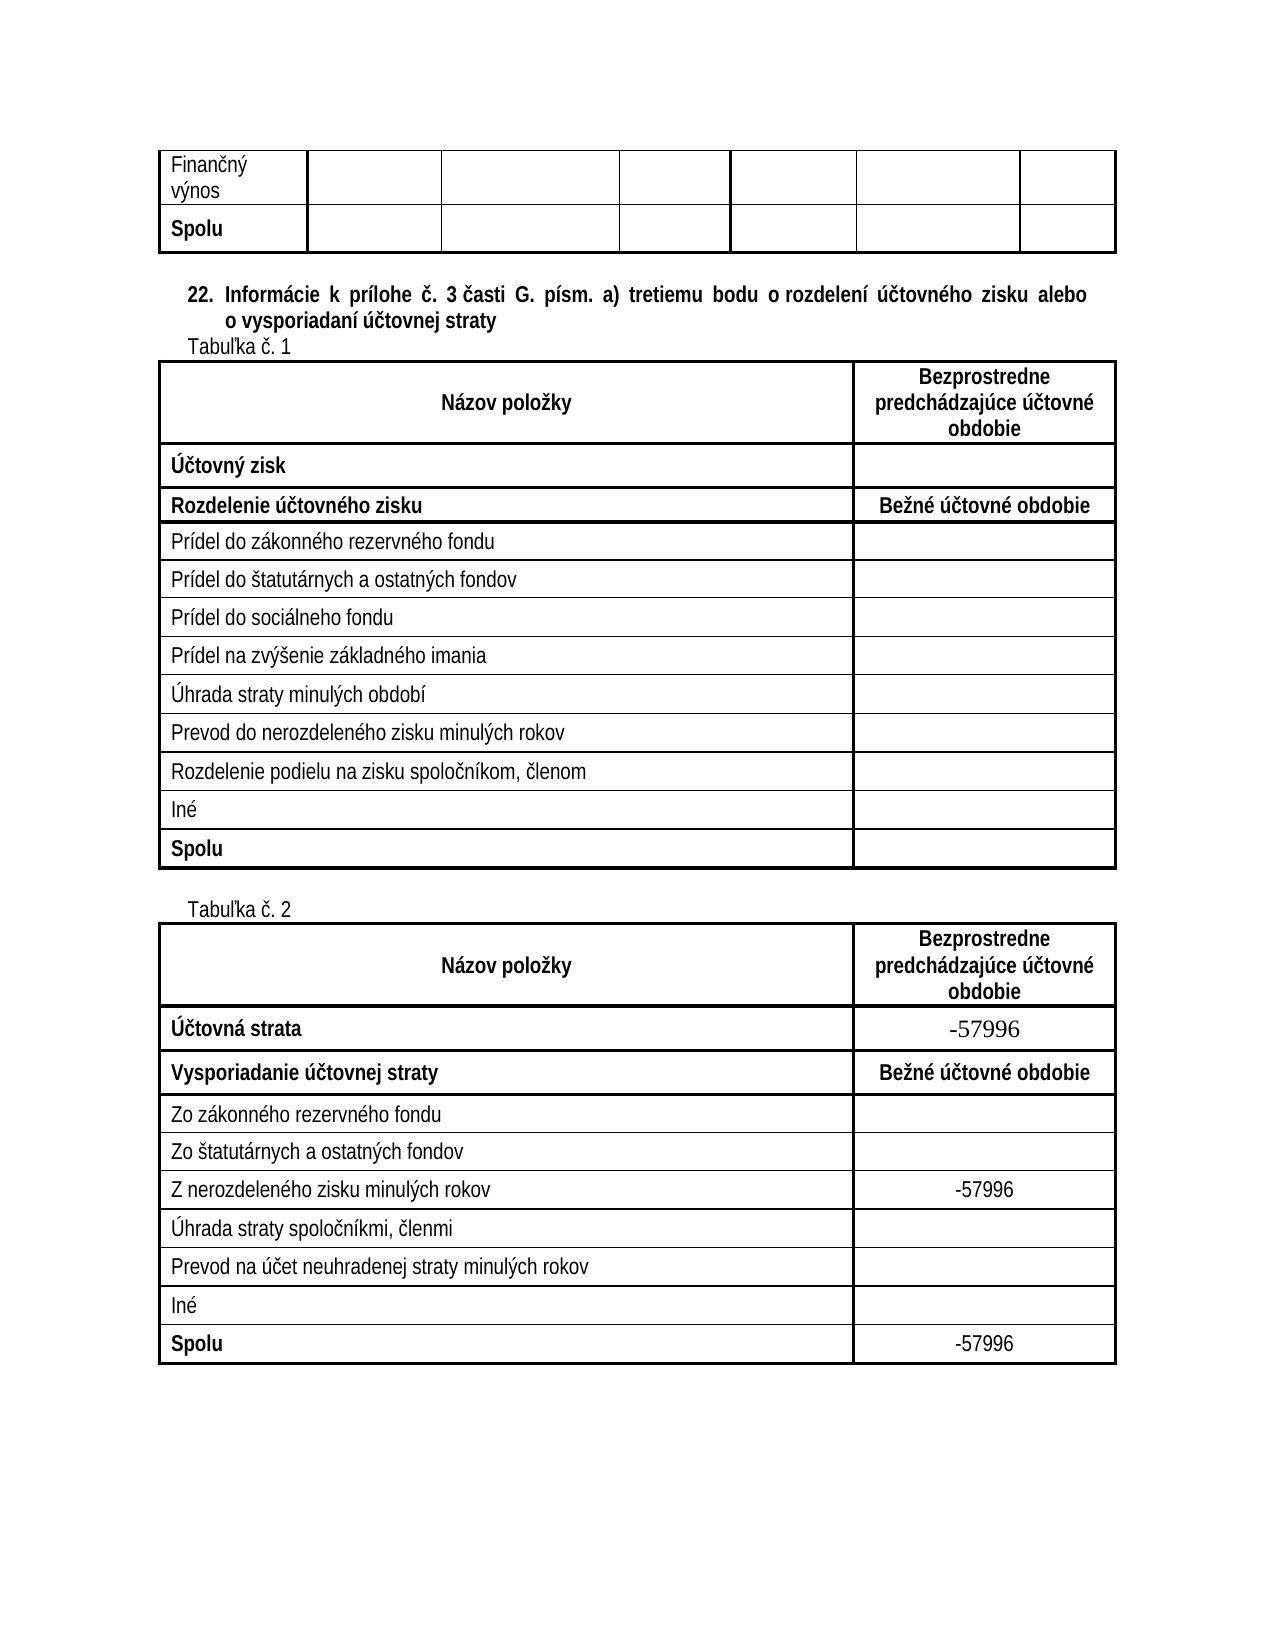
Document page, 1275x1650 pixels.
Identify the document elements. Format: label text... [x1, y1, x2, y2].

table_cell Prídel do štatutárnych a ostatných fondov [161, 561, 852, 597]
table_cell Prídel do sociálneho fondu [161, 598, 852, 636]
table_cell [855, 1287, 1114, 1323]
table_cell [855, 1210, 1114, 1247]
table_cell [855, 1096, 1114, 1131]
table_cell Prevod na účet neuhradenej straty minulých rokov [161, 1248, 852, 1285]
table_header Názov položky [161, 925, 852, 1004]
table_cell [855, 675, 1114, 713]
table_cell [855, 561, 1114, 597]
table_cell Úhrada straty minulých období [161, 675, 852, 713]
table_cell [442, 205, 619, 251]
table_cell Rozdelenie účtovného zisku [161, 489, 852, 520]
table_cell [855, 830, 1114, 866]
table_cell [855, 598, 1114, 636]
table_cell Bežné účtovné obdobie [855, 489, 1114, 520]
table_cell Spolu [161, 1325, 852, 1362]
text Tabuľka č. 1 [187, 333, 1087, 359]
table_cell Spolu [161, 830, 852, 866]
table_cell [309, 151, 441, 204]
text 22. Informácie k prílohe č. 3 časti G. písm. a) tretiemu bodu o rozdelení účtovného zisku alebo o vysporiadaní účtovnej straty [187, 281, 1087, 333]
table_header Bezprostredne predchádzajúce účtovné obdobie [855, 363, 1114, 442]
table_cell Prídel do zákonného rezervného fondu [161, 524, 852, 559]
table_cell [855, 637, 1114, 674]
table_cell Spolu [161, 205, 306, 251]
table_cell Prevod do nerozdeleného zisku minulých rokov [161, 714, 852, 751]
table_cell [855, 753, 1114, 789]
table_cell [1021, 205, 1114, 251]
table_cell [732, 205, 856, 251]
table_cell [855, 1133, 1114, 1170]
table_cell Finančný výnos [161, 151, 306, 204]
table_cell [620, 205, 729, 251]
table_cell [855, 1248, 1114, 1285]
table_cell Účtovná strata [161, 1008, 852, 1049]
table_cell -57996 [855, 1325, 1114, 1362]
table_cell Zo zákonného rezervného fondu [161, 1096, 852, 1131]
table_header Názov položky [161, 363, 852, 442]
table_cell Prídel na zvýšenie základného imania [161, 637, 852, 674]
table_cell [1021, 151, 1114, 204]
table_cell [442, 151, 619, 204]
table_cell Vysporiadanie účtovnej straty [161, 1052, 852, 1093]
table_cell Iné [161, 1287, 852, 1323]
table_cell Bežné účtovné obdobie [855, 1052, 1114, 1093]
table_cell [857, 205, 1019, 251]
table_cell [620, 151, 729, 204]
table_cell [309, 205, 441, 251]
table_cell -57996 [855, 1008, 1114, 1049]
table_header Bezprostredne predchádzajúce účtovné obdobie [855, 925, 1114, 1004]
table_cell Úhrada straty spoločníkmi, členmi [161, 1210, 852, 1247]
table_cell [732, 151, 856, 204]
table_cell Iné [161, 791, 852, 828]
table_cell [855, 445, 1114, 486]
table_cell Účtovný zisk [161, 445, 852, 486]
text Tabuľka č. 2 [187, 896, 1087, 922]
table_cell [855, 791, 1114, 828]
table_cell Rozdelenie podielu na zisku spoločníkom, členom [161, 753, 852, 789]
table_cell Zo štatutárnych a ostatných fondov [161, 1133, 852, 1170]
table_cell [855, 714, 1114, 751]
table_cell [855, 524, 1114, 559]
table_cell [857, 151, 1019, 204]
table_cell Z nerozdeleného zisku minulých rokov [161, 1171, 852, 1208]
table_cell -57996 [855, 1171, 1114, 1208]
